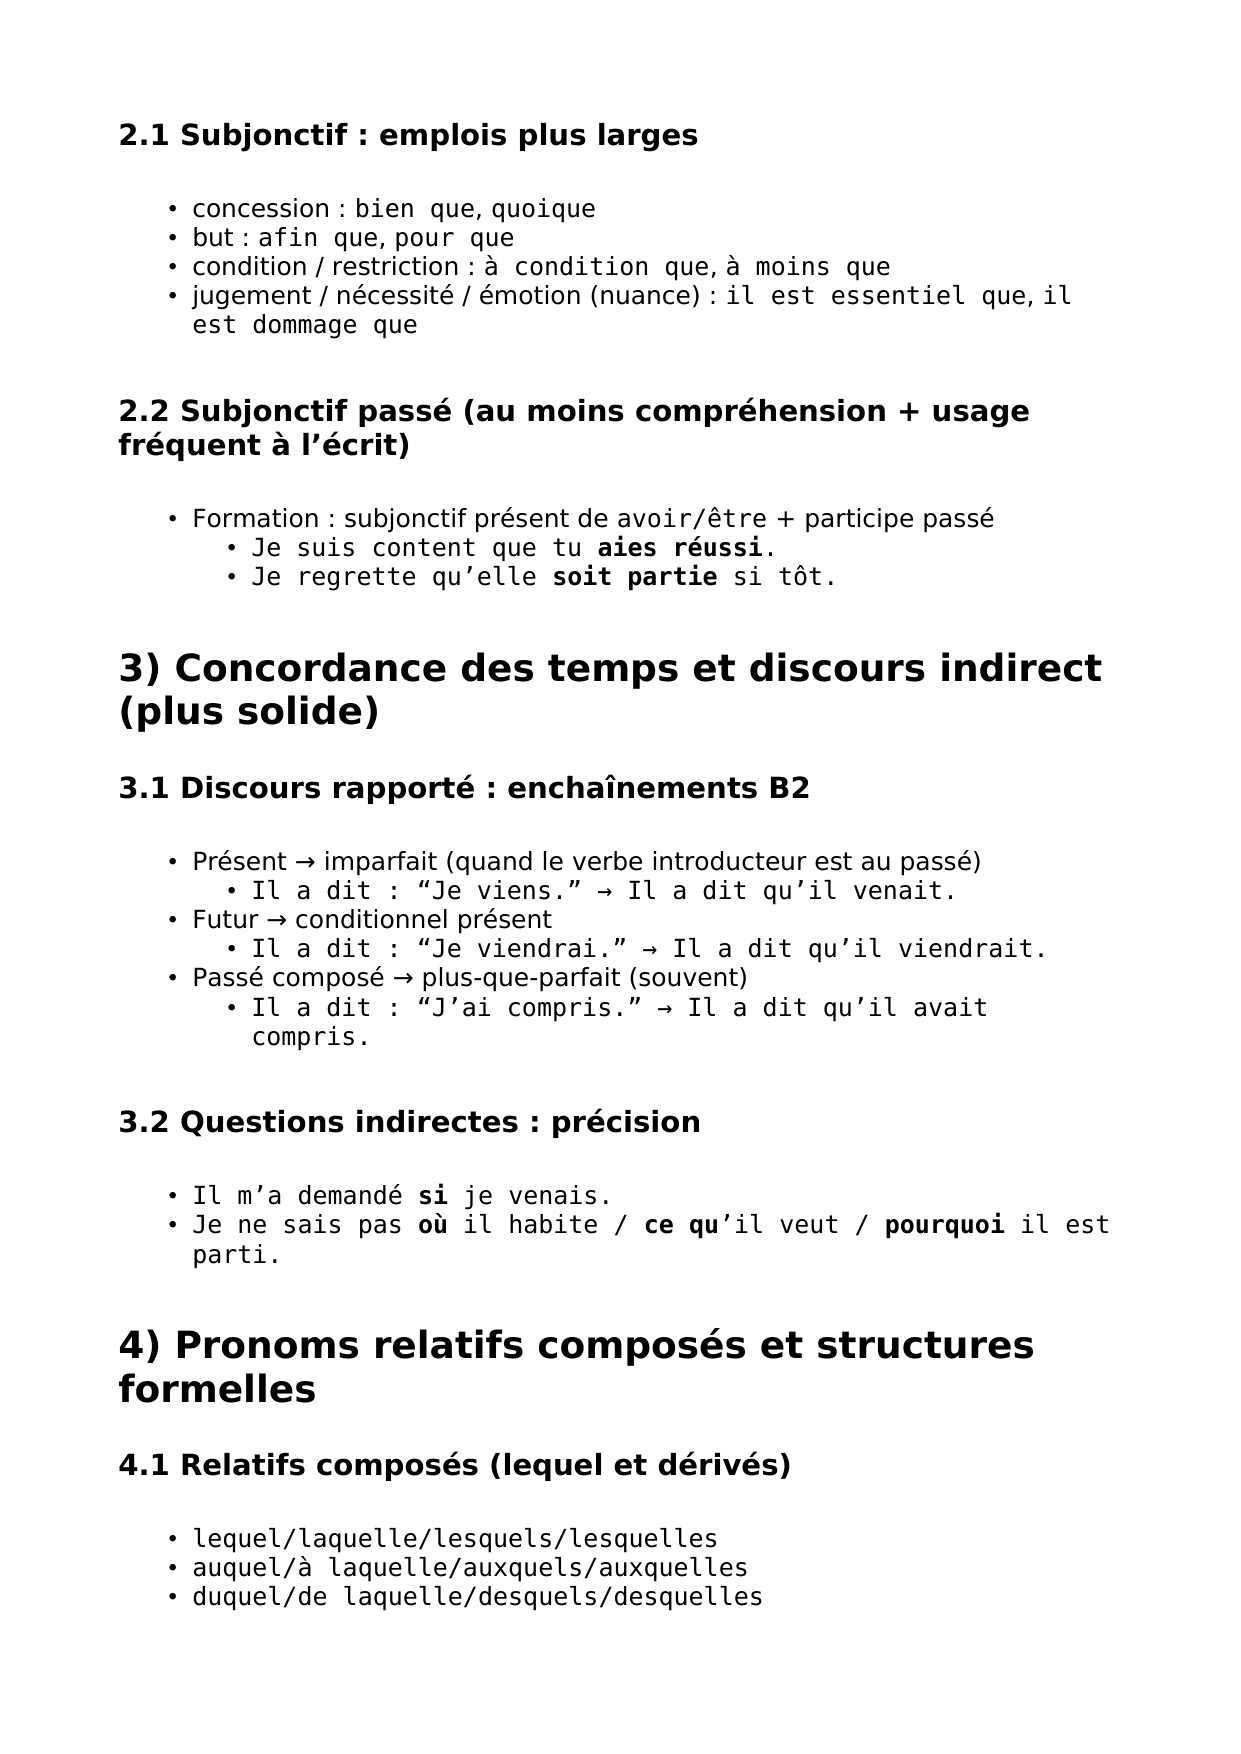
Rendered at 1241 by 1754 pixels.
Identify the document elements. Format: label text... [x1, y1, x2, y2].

list Il a dit : “Je viens.” → Il a dit qu’il venait. [236, 876, 1122, 905]
list auquel/à laquelle/auxquels/auxquelles [177, 1553, 1122, 1583]
list duquel/de laquelle/desquels/desquelles [177, 1583, 1122, 1612]
list Il m’a demandé si je venais. [177, 1182, 1122, 1211]
subtitle 3.1 Discours rapporté : enchaînements B2 [118, 771, 1122, 805]
list condition / restriction : à condition que, à moins que [177, 252, 1122, 282]
subtitle 3) Concordance des temps et discours indirect (plus solide) [118, 646, 1122, 733]
list Présent → imparfait (quand le verbe introducteur est au passé) [177, 847, 1122, 876]
list lequel/laquelle/lesquels/lesquelles [177, 1524, 1122, 1553]
list but : afin que, pour que [177, 223, 1122, 252]
subtitle 4.1 Relatifs composés (lequel et dérivés) [118, 1448, 1122, 1482]
list jugement / nécessité / émotion (nuance) : il est essentiel que, il est dommage que [177, 282, 1122, 340]
subtitle 2.2 Subjonctif passé (au moins compréhension + usage fréquent à l’écrit) [118, 394, 1122, 462]
subtitle 2.1 Subjonctif : emplois plus larges [118, 118, 1122, 152]
list Il a dit : “Je viendrai.” → Il a dit qu’il viendrait. [236, 934, 1122, 964]
list Passé composé → plus-que-parfait (souvent) [177, 964, 1122, 993]
list Je ne sais pas où il habite / ce qu’il veut / pourquoi il est parti. [177, 1211, 1122, 1269]
list Futur → conditionnel présent [177, 905, 1122, 934]
subtitle 3.2 Questions indirectes : précision [118, 1106, 1122, 1139]
list concession : bien que, quoique [177, 194, 1122, 223]
list Il a dit : “J’ai compris.” → Il a dit qu’il avait compris. [236, 993, 1122, 1051]
subtitle 4) Pronoms relatifs composés et structures formelles [118, 1323, 1122, 1411]
list Formation : subjonctif présent de avoir/être + participe passé [177, 504, 1122, 533]
list Je suis content que tu aies réussi. [236, 533, 1122, 563]
list Je regrette qu’elle soit partie si tôt. [236, 563, 1122, 592]
